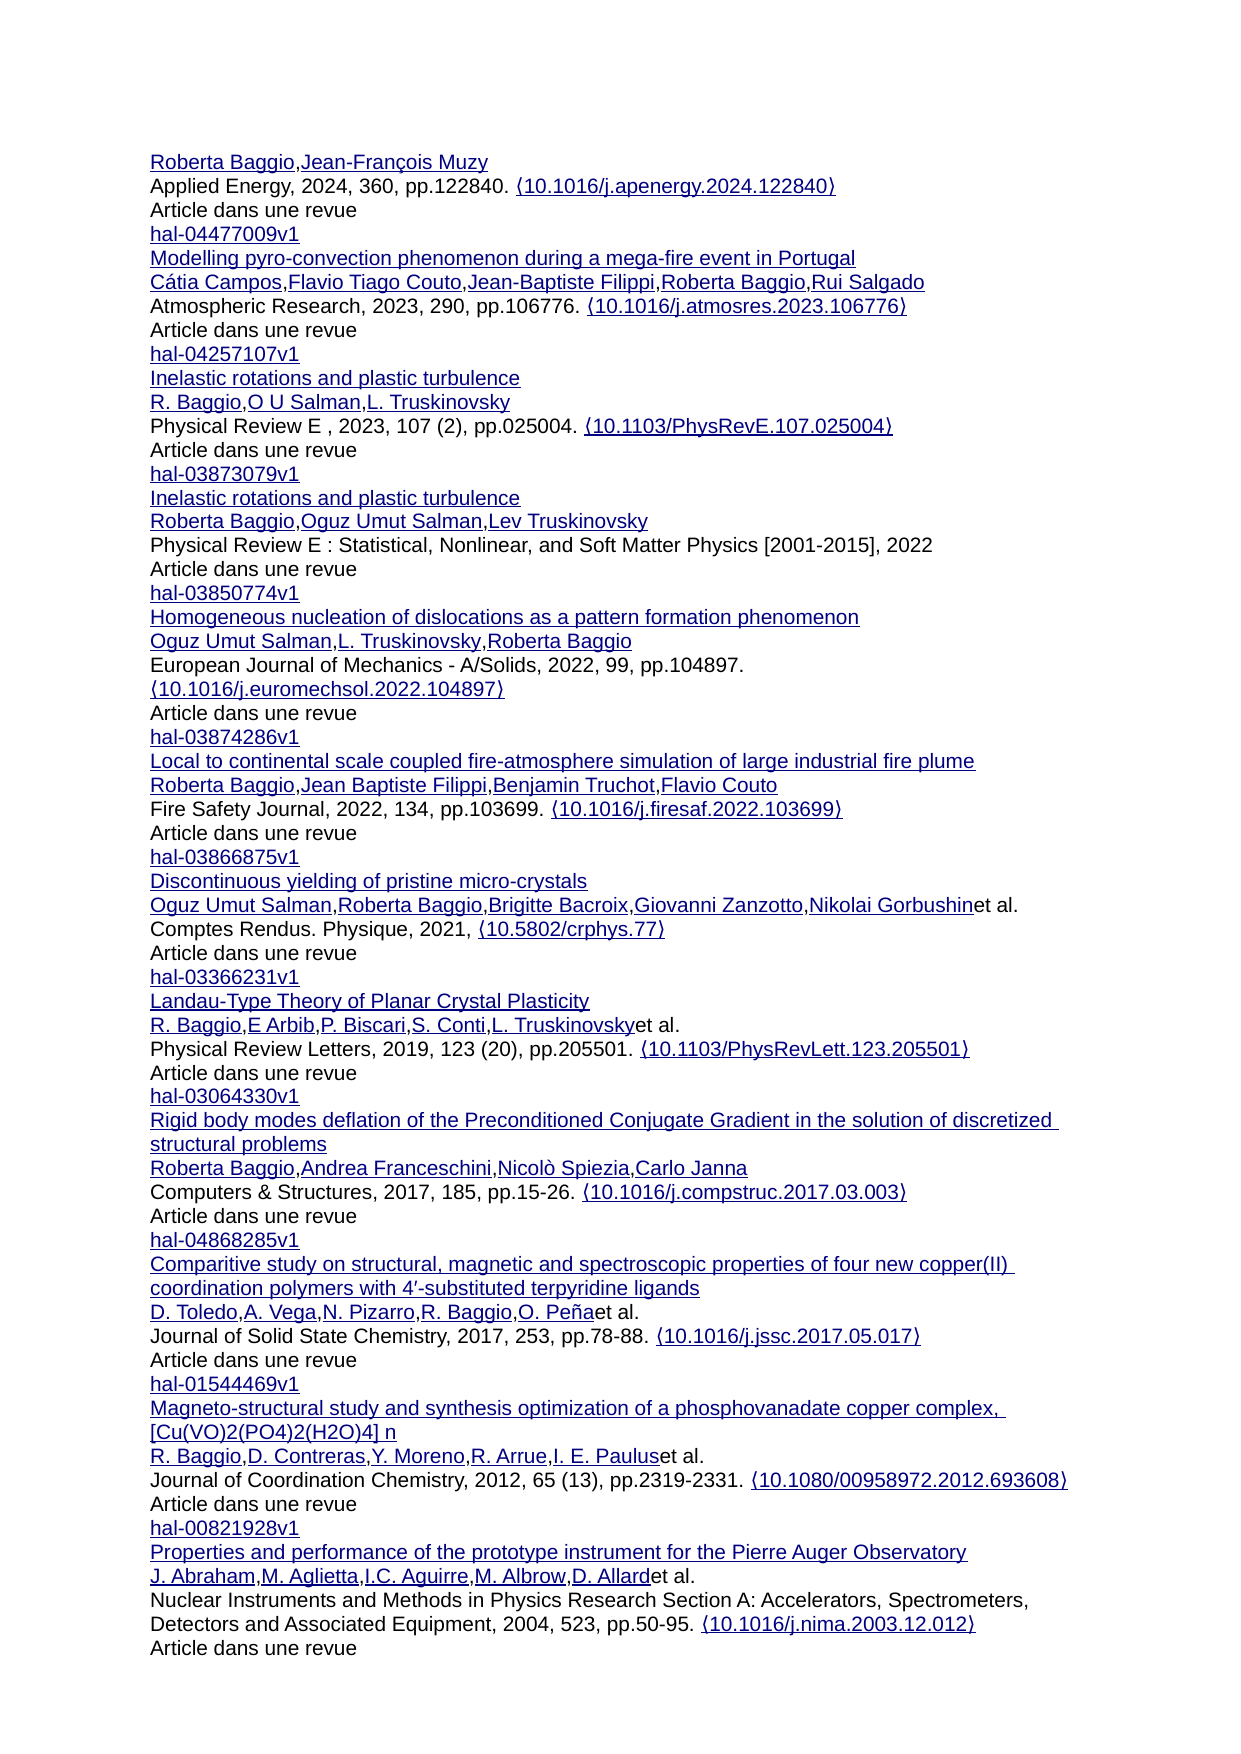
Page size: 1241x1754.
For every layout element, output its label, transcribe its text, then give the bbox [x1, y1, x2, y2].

table_cell Landau-Type Theory of Planar Crystal Plasticity R. Baggio,E Arbib,P. Biscari,S. Conti,L. Truskinovskyet al. Physical Review Letters, 2019, 123 (20), pp.205501. ⟨10.1103/PhysRevLett.123.205501⟩ Article dans une revue hal-03064330v1 [150, 989, 1090, 1108]
table_cell Comparitive study on structural, magnetic and spectroscopic properties of four new copper(II) coordination polymers with 4′-substituted terpyridine ligands D. Toledo,A. Vega,N. Pizarro,R. Baggio,O. Peñaet al. Journal of Solid State Chemistry, 2017, 253, pp.78-88. ⟨10.1016/j.jssc.2017.05.017⟩ Article dans une revue hal-01544469v1 [150, 1252, 1090, 1396]
table_cell Inelastic rotations and plastic turbulence Roberta Baggio,Oguz Umut Salman,Lev Truskinovsky Physical Review E : Statistical, Nonlinear, and Soft Matter Physics [2001-2015], 2022 Article dans une revue hal-03850774v1 [150, 485, 1090, 605]
table_cell Modelling pyro-convection phenomenon during a mega-fire event in Portugal Cátia Campos,Flavio Tiago Couto,Jean-Baptiste Filippi,Roberta Baggio,Rui Salgado Atmospheric Research, 2023, 290, pp.106776. ⟨10.1016/j.atmosres.2023.106776⟩ Article dans une revue hal-04257107v1 [150, 246, 1090, 366]
table_cell Inelastic rotations and plastic turbulence R. Baggio,O U Salman,L. Truskinovsky Physical Review E , 2023, 107 (2), pp.025004. ⟨10.1103/PhysRevE.107.025004⟩ Article dans une revue hal-03873079v1 [150, 366, 1090, 485]
table_cell Discontinuous yielding of pristine micro-crystals Oguz Umut Salman,Roberta Baggio,Brigitte Bacroix,Giovanni Zanzotto,Nikolai Gorbushinet al. Comptes Rendus. Physique, 2021, ⟨10.5802/crphys.77⟩ Article dans une revue hal-03366231v1 [150, 869, 1090, 988]
table_cell Properties and performance of the prototype instrument for the Pierre Auger Observatory J. Abraham,M. Aglietta,I.C. Aguirre,M. Albrow,D. Allardet al. Nuclear Instruments and Methods in Physics Research Section A: Accelerators, Spectrometers, Detectors and Associated Equipment, 2004, 523, pp.50-95. ⟨10.1016/j.nima.2003.12.012⟩ Article dans une revue [150, 1540, 1090, 1659]
table_cell Magneto-structural study and synthesis optimization of a phosphovanadate copper complex, [Cu(VO)2(PO4)2(H2O)4] n R. Baggio,D. Contreras,Y. Moreno,R. Arrue,I. E. Pauluset al. Journal of Coordination Chemistry, 2012, 65 (13), pp.2319-2331. ⟨10.1080/00958972.2012.693608⟩ Article dans une revue hal-00821928v1 [150, 1396, 1090, 1539]
table_cell Roberta Baggio,Jean-François Muzy Applied Energy, 2024, 360, pp.122840. ⟨10.1016/j.apenergy.2024.122840⟩ Article dans une revue hal-04477009v1 [150, 150, 1090, 246]
table_cell Local to continental scale coupled fire-atmosphere simulation of large industrial fire plume Roberta Baggio,Jean Baptiste Filippi,Benjamin Truchot,Flavio Couto Fire Safety Journal, 2022, 134, pp.103699. ⟨10.1016/j.firesaf.2022.103699⟩ Article dans une revue hal-03866875v1 [150, 749, 1090, 869]
table_cell Rigid body modes deflation of the Preconditioned Conjugate Gradient in the solution of discretized structural problems Roberta Baggio,Andrea Franceschini,Nicolò Spiezia,Carlo Janna Computers & Structures, 2017, 185, pp.15-26. ⟨10.1016/j.compstruc.2017.03.003⟩ Article dans une revue hal-04868285v1 [150, 1108, 1090, 1252]
table_cell Homogeneous nucleation of dislocations as a pattern formation phenomenon Oguz Umut Salman,L. Truskinovsky,Roberta Baggio European Journal of Mechanics - A/Solids, 2022, 99, pp.104897. ⟨10.1016/j.euromechsol.2022.104897⟩ Article dans une revue hal-03874286v1 [150, 605, 1090, 749]
